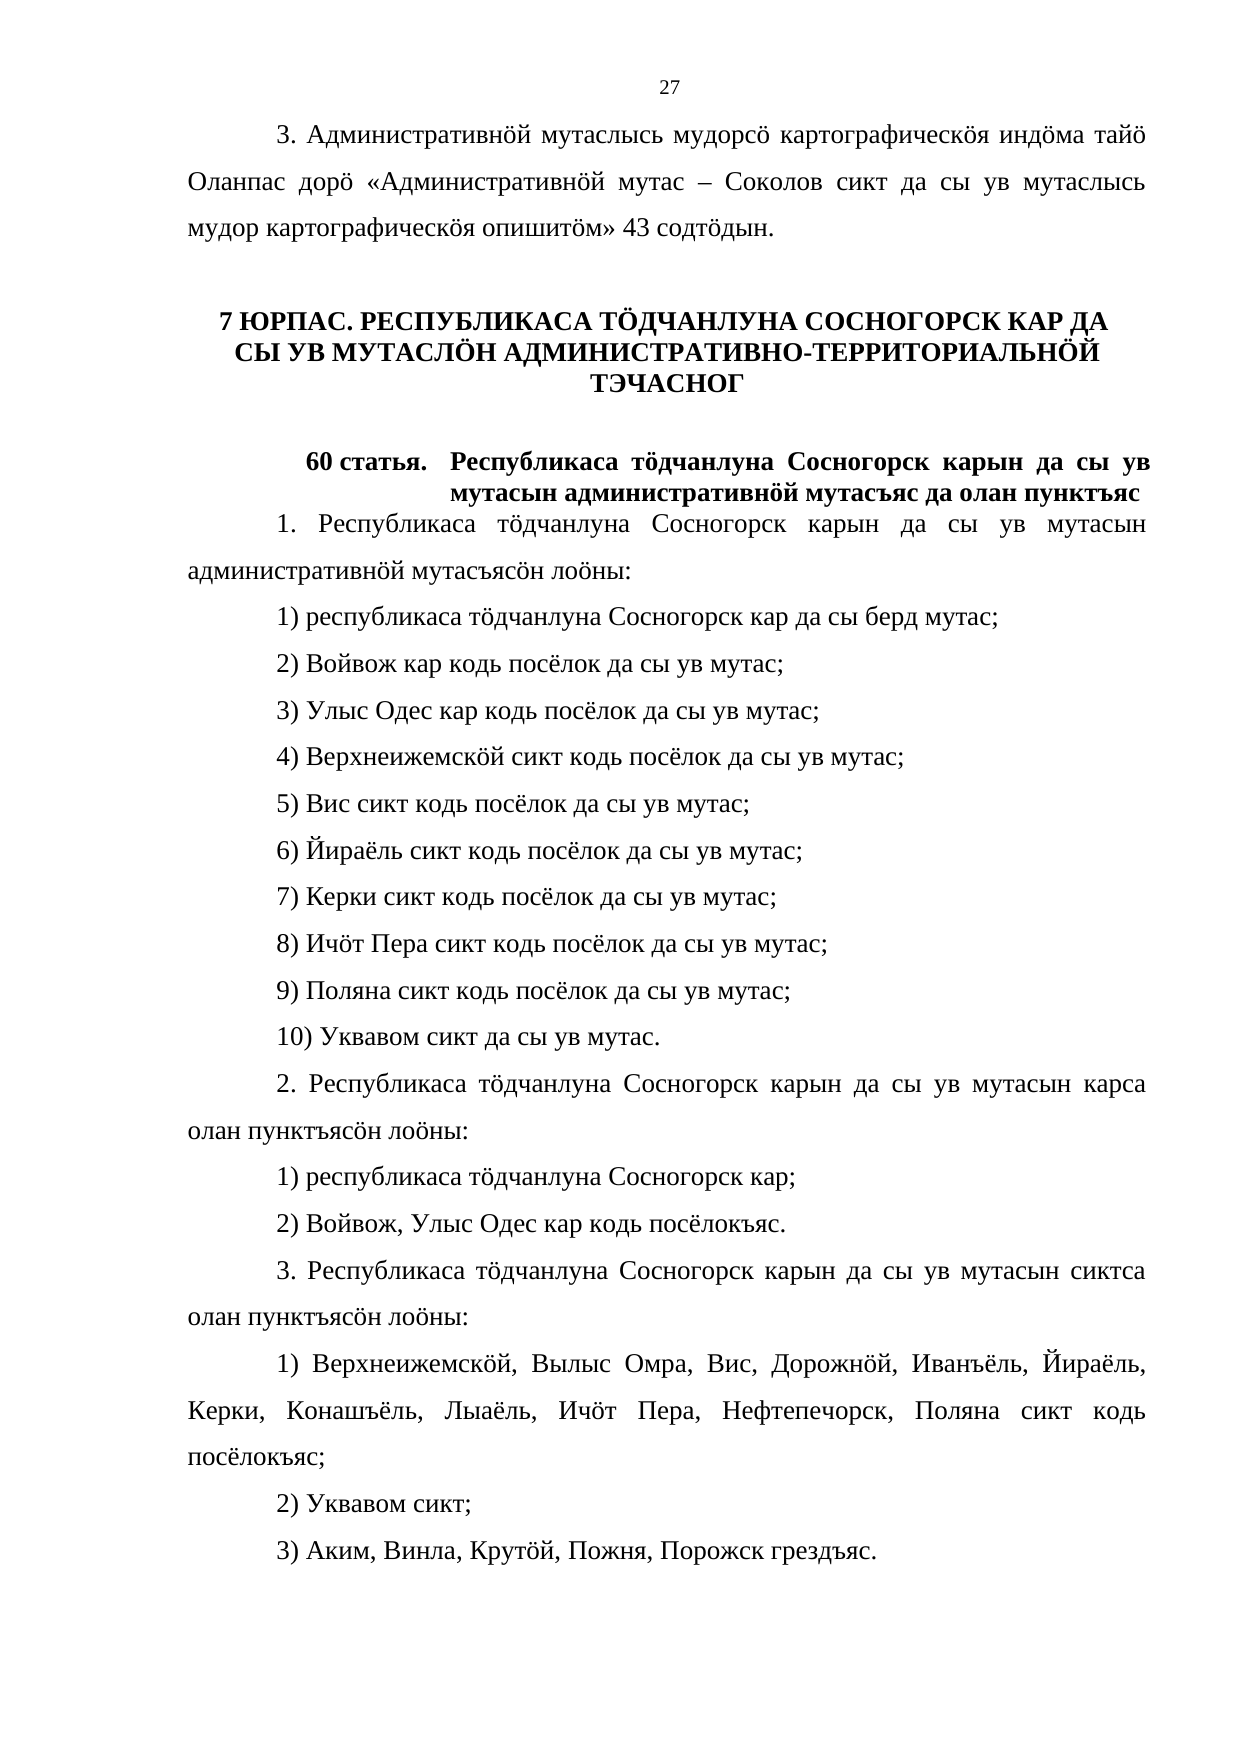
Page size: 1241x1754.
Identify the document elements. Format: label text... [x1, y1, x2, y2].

text 4) Верхнеижемскöй сикт кодь посёлок да сы ув мутас; [187, 741, 1147, 772]
table_header 60 статья. [176, 445, 438, 507]
text 10) Уквавом сикт да сы ув мутас. [187, 1021, 1147, 1052]
text 3) Улыс Одес кар кодь посёлок да сы ув мутас; [187, 694, 1147, 725]
text 1) Верхнеижемскöй, Вылыс Омра, Вис, Дорожнöй, Иванъёль, Йираёль, Керки, Конашъёль, Лыаёль, Ичöт Пера, Нефтепечорск, Поляна сикт кодь посёлокъяс; [187, 1347, 1147, 1472]
text 1) республикаса тöдчанлуна Сосногорск кар; [187, 1161, 1147, 1192]
text 7 ЮРПАС. РЕСПУБЛИКАСА ТÖДЧАНЛУНА СОСНОГОРСК КАР ДА [187, 305, 1147, 336]
text 2) Уквавом сикт; [187, 1487, 1147, 1518]
text 1) республикаса тöдчанлуна Сосногорск кар да сы берд мутас; [187, 601, 1147, 632]
text 3) Аким, Винла, Крутöй, Пожня, Порожск грездъяс. [187, 1534, 1147, 1565]
text 3. Республикаса тöдчанлуна Сосногорск карын да сы ув мутасын сиктса олан пунктъясöн лоöны: [187, 1254, 1147, 1332]
table_header Республикаса тöдчанлуна Сосногорск карын да сы ув мутасын административнöй мутасъяс да олан пунктъяс [439, 445, 1163, 507]
text 2) Войвож, Улыс Одес кар кодь посёлокъяс. [187, 1207, 1147, 1238]
text 6) Йираёль сикт кодь посёлок да сы ув мутас; [187, 834, 1147, 865]
text 5) Вис сикт кодь посёлок да сы ув мутас; [187, 787, 1147, 818]
text 1. Республикаса тöдчанлуна Сосногорск карын да сы ув мутасын административнöй мутасъясöн лоöны: [187, 507, 1147, 585]
text 9) Поляна сикт кодь посёлок да сы ув мутас; [187, 974, 1147, 1005]
text СЫ УВ МУТАСЛÖН АДМИНИСТРАТИВНО-ТЕРРИТОРИАЛЬНÖЙ ТЭЧАСНОГ [187, 336, 1147, 398]
text 7) Керки сикт кодь посёлок да сы ув мутас; [187, 881, 1147, 912]
text 8) Ичöт Пера сикт кодь посёлок да сы ув мутас; [187, 927, 1147, 958]
text 3. Административнöй мутаслысь мудорсö картографическöя индöма тайö Оланпас дорö «Административнöй мутас – Соколов сикт да сы ув мутаслысь мудор картографическöя опишитöм» 43 содтöдын. [187, 118, 1147, 243]
text 2) Войвож кар кодь посёлок да сы ув мутас; [187, 647, 1147, 678]
text 2. Республикаса тöдчанлуна Сосногорск карын да сы ув мутасын карса олан пунктъясöн лоöны: [187, 1067, 1147, 1145]
